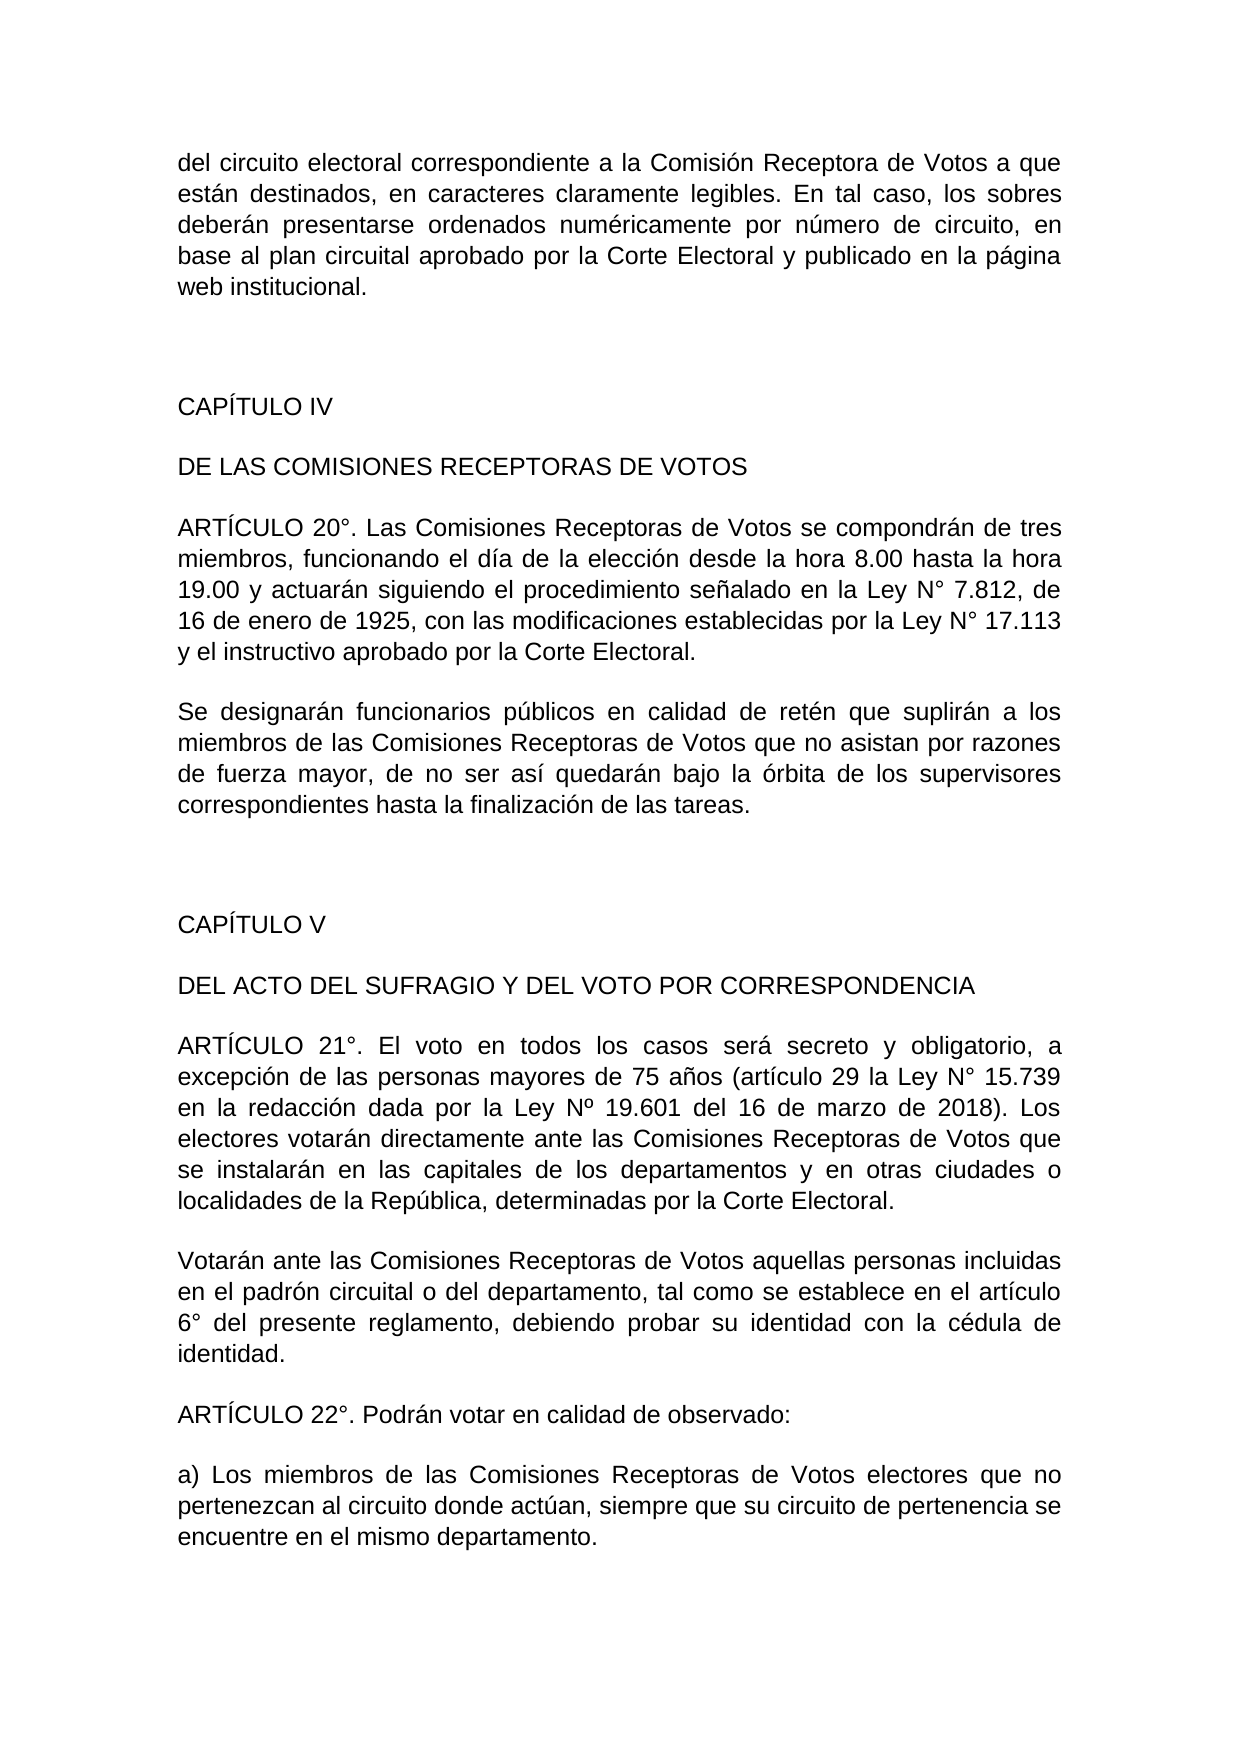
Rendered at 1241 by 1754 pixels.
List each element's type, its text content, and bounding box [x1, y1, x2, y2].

text Se designarán funcionarios públicos en calidad de retén que suplirán a los miembros de las Comisiones Receptoras de Votos que no asistan por razones de fuerza mayor, de no ser así quedarán bajo la órbita de los supervisores correspondientes hasta la finalización de las tareas. [177, 697, 1063, 819]
text DEL ACTO DEL SUFRAGIO Y DEL VOTO POR CORRESPONDENCIA [177, 971, 1063, 999]
text ARTÍCULO 21°. El voto en todos los casos será secreto y obligatorio, a excepción de las personas mayores de 75 años (artículo 29 la Ley N° 15.739 en la redacción dada por la Ley Nº 19.601 del 16 de marzo de 2018). Los electores votarán directamente ante las Comisiones Receptoras de Votos que se instalarán en las capitales de los departamentos y en otras ciudades o localidades de la República, determinadas por la Corte Electoral. [177, 1031, 1063, 1215]
text del circuito electoral correspondiente a la Comisión Receptora de Votos a que están destinados, en caracteres claramente legibles. En tal caso, los sobres deberán presentarse ordenados numéricamente por número de circuito, en base al plan circuital aprobado por la Corte Electoral y publicado en la página web institucional. [177, 148, 1063, 301]
text ARTÍCULO 22°. Podrán votar en calidad de observado: [177, 1400, 1063, 1428]
text CAPÍTULO V [177, 911, 1063, 939]
text ARTÍCULO 20°. Las Comisiones Receptoras de Votos se compondrán de tres miembros, funcionando el día de la elección desde la hora 8.00 hasta la hora 19.00 y actuarán siguiendo el procedimiento señalado en la Ley N° 7.812, de 16 de enero de 1925, con las modificaciones establecidas por la Ley N° 17.113 y el instructivo aprobado por la Corte Electoral. [177, 513, 1063, 666]
text CAPÍTULO IV [177, 392, 1063, 421]
text DE LAS COMISIONES RECEPTORAS DE VOTOS [177, 452, 1063, 481]
text a) Los miembros de las Comisiones Receptoras de Votos electores que no pertenezcan al circuito donde actúan, siempre que su circuito de pertenencia se encuentre en el mismo departamento. [177, 1460, 1063, 1551]
text Votarán ante las Comisiones Receptoras de Votos aquellas personas incluidas en el padrón circuital o del departamento, tal como se establece en el artículo 6° del presente reglamento, debiendo probar su identidad con la cédula de identidad. [177, 1246, 1063, 1368]
